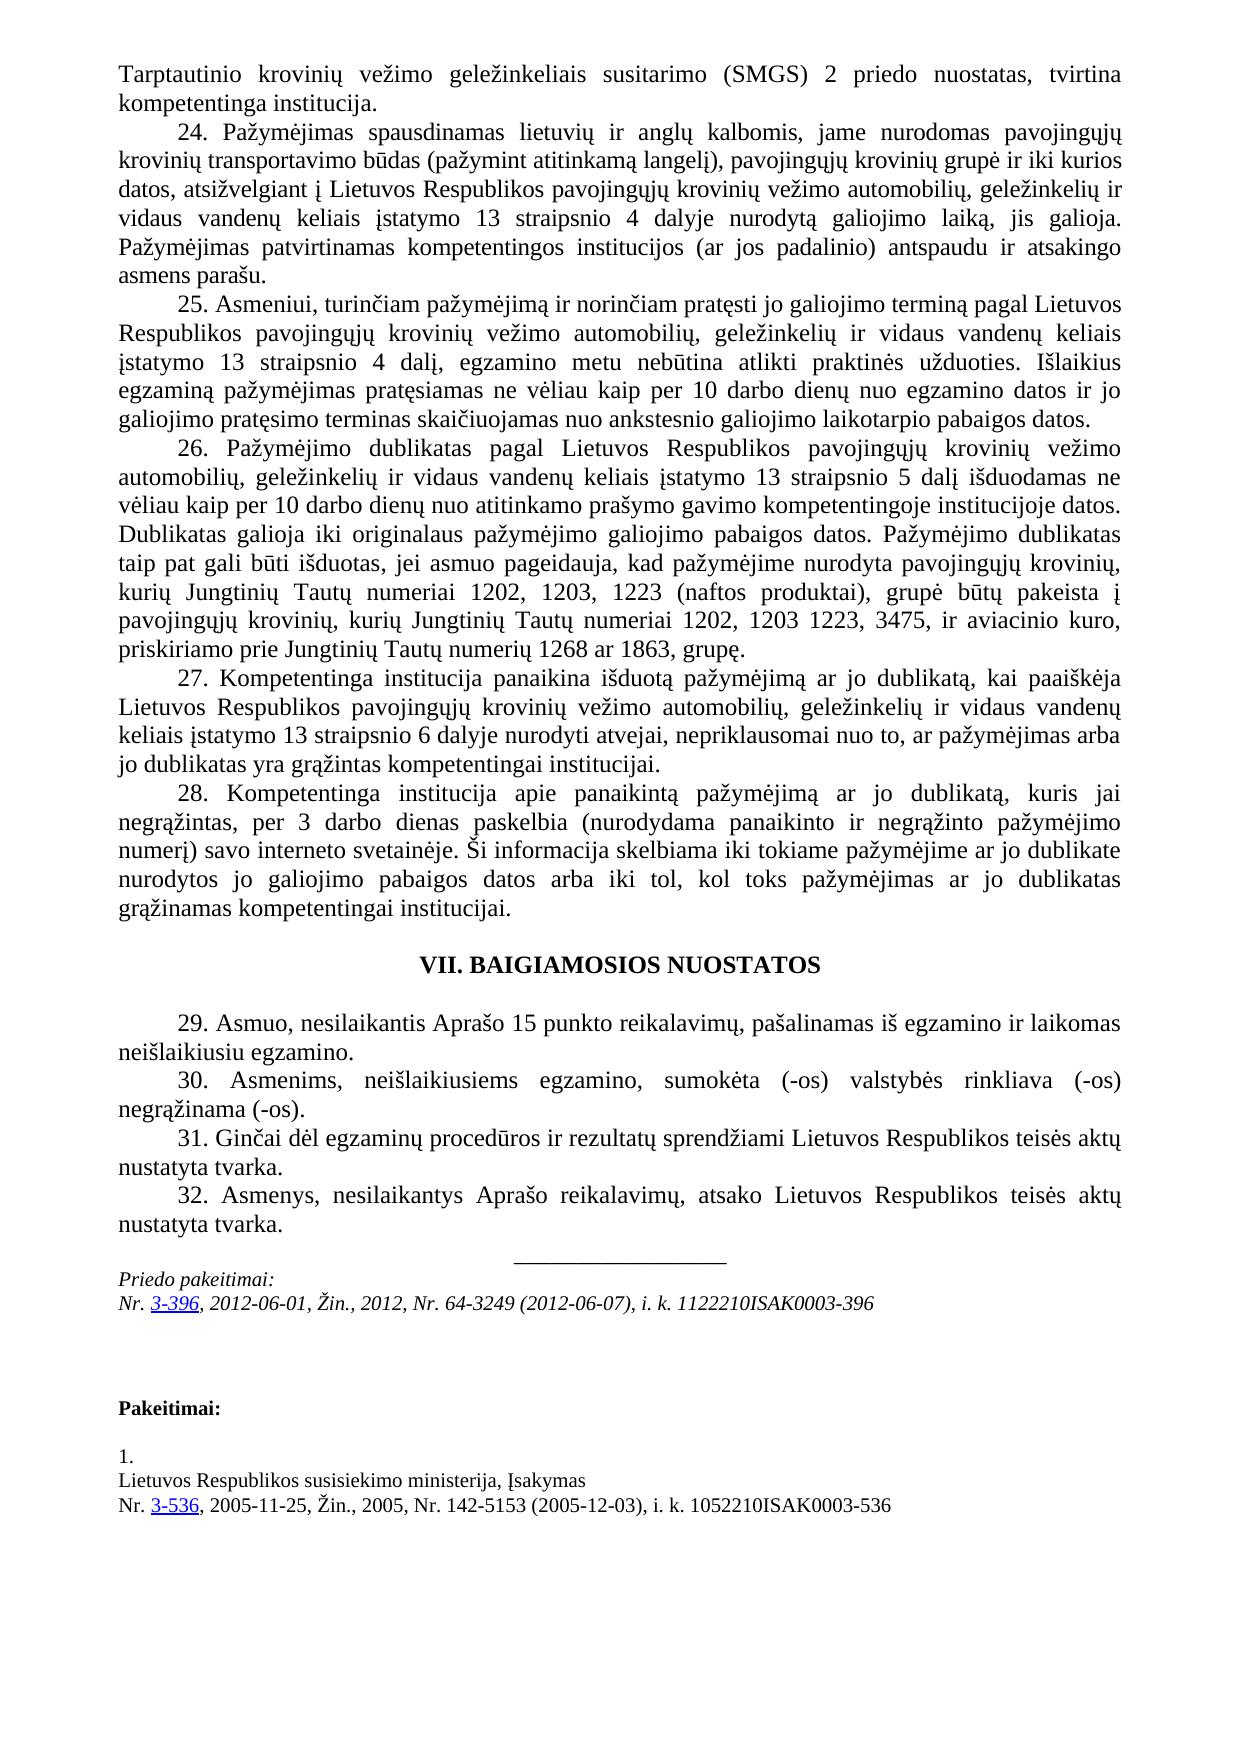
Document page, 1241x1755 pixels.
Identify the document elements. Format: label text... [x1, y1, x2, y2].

text VII. BAIGIAMOSIOS NUOSTATOS [118, 950, 1122, 979]
text Nr. 3-536, 2005-11-25, Žin., 2005, Nr. 142-5153 (2005-12-03), i. k. 1052210ISAK0003-536 [118, 1492, 1122, 1517]
text Lietuvos Respublikos susisiekimo ministerija, Įsakymas [118, 1468, 1122, 1492]
text 26. Pažymėjimo dublikatas pagal Lietuvos Respublikos pavojingųjų krovinių vežimo automobilių, geležinkelių ir vidaus vandenų keliais įstatymo 13 straipsnio 5 dalį išduodamas ne vėliau kaip per 10 darbo dienų nuo atitinkamo prašymo gavimo kompetentingoje institucijoje datos. Dublikatas galioja iki originalaus pažymėjimo galiojimo pabaigos datos. Pažymėjimo dublikatas taip pat gali būti išduotas, jei asmuo pageidauja, kad pažymėjime nurodyta pavojingųjų krovinių, kurių Jungtinių Tautų numeriai 1202, 1203, 1223 (naftos produktai), grupė būtų pakeista į pavojingųjų krovinių, kurių Jungtinių Tautų numeriai 1202, 1203 1223, 3475, ir aviacinio kuro, priskiriamo prie Jungtinių Tautų numerių 1268 ar 1863, grupę. [118, 433, 1122, 663]
text 27. Kompetentinga institucija panaikina išduotą pažymėjimą ar jo dublikatą, kai paaiškėja Lietuvos Respublikos pavojingųjų krovinių vežimo automobilių, geležinkelių ir vidaus vandenų keliais įstatymo 13 straipsnio 6 dalyje nurodyti atvejai, nepriklausomai nuo to, ar pažymėjimas arba jo dublikatas yra grąžintas kompetentingai institucijai. [118, 663, 1122, 778]
text Priedo pakeitimai: [118, 1267, 1122, 1291]
text Nr. 3-396, 2012-06-01, Žin., 2012, Nr. 64-3249 (2012-06-07), i. k. 1122210ISAK0003-396 [118, 1291, 1122, 1315]
text 28. Kompetentinga institucija apie panaikintą pažymėjimą ar jo dublikatą, kuris jai negrąžintas, per 3 darbo dienas paskelbia (nurodydama panaikinto ir negrąžinto pažymėjimo numerį) savo interneto svetainėje. Ši informacija skelbiama iki tokiame pažymėjime ar jo dublikate nurodytos jo galiojimo pabaigos datos arba iki tol, kol toks pažymėjimas ar jo dublikatas grąžinamas kompetentingai institucijai. [118, 778, 1122, 922]
text 25. Asmeniui, turinčiam pažymėjimą ir norinčiam pratęsti jo galiojimo terminą pagal Lietuvos Respublikos pavojingųjų krovinių vežimo automobilių, geležinkelių ir vidaus vandenų keliais įstatymo 13 straipsnio 4 dalį, egzamino metu nebūtina atlikti praktinės užduoties. Išlaikius egzaminą pažymėjimas pratęsiamas ne vėliau kaip per 10 darbo dienų nuo egzamino datos ir jo galiojimo pratęsimo terminas skaičiuojamas nuo ankstesnio galiojimo laikotarpio pabaigos datos. [118, 289, 1122, 433]
text Tarptautinio krovinių vežimo geležinkeliais susitarimo (SMGS) 2 priedo nuostatas, tvirtina kompetentinga institucija. [118, 59, 1122, 117]
text 1. [118, 1444, 1122, 1468]
text _________________ [118, 1238, 1122, 1267]
text 31. Ginčai dėl egzaminų procedūros ir rezultatų sprendžiami Lietuvos Respublikos teisės aktų nustatyta tvarka. [118, 1123, 1122, 1180]
text 24. Pažymėjimas spausdinamas lietuvių ir anglų kalbomis, jame nurodomas pavojingųjų krovinių transportavimo būdas (pažymint atitinkamą langelį), pavojingųjų krovinių grupė ir iki kurios datos, atsižvelgiant į Lietuvos Respublikos pavojingųjų krovinių vežimo automobilių, geležinkelių ir vidaus vandenų keliais įstatymo 13 straipsnio 4 dalyje nurodytą galiojimo laiką, jis galioja. Pažymėjimas patvirtinamas kompetentingos institucijos (ar jos padalinio) antspaudu ir atsakingo asmens parašu. [118, 117, 1122, 289]
text 29. Asmuo, nesilaikantis Aprašo 15 punkto reikalavimų, pašalinamas iš egzamino ir laikomas neišlaikiusiu egzamino. [118, 1008, 1122, 1065]
text 30. Asmenims, neišlaikiusiems egzamino, sumokėta (-os) valstybės rinkliava (-os) negrąžinama (-os). [118, 1065, 1122, 1123]
text Pakeitimai: [118, 1396, 1122, 1420]
text 32. Asmenys, nesilaikantys Aprašo reikalavimų, atsako Lietuvos Respublikos teisės aktų nustatyta tvarka. [118, 1180, 1122, 1238]
